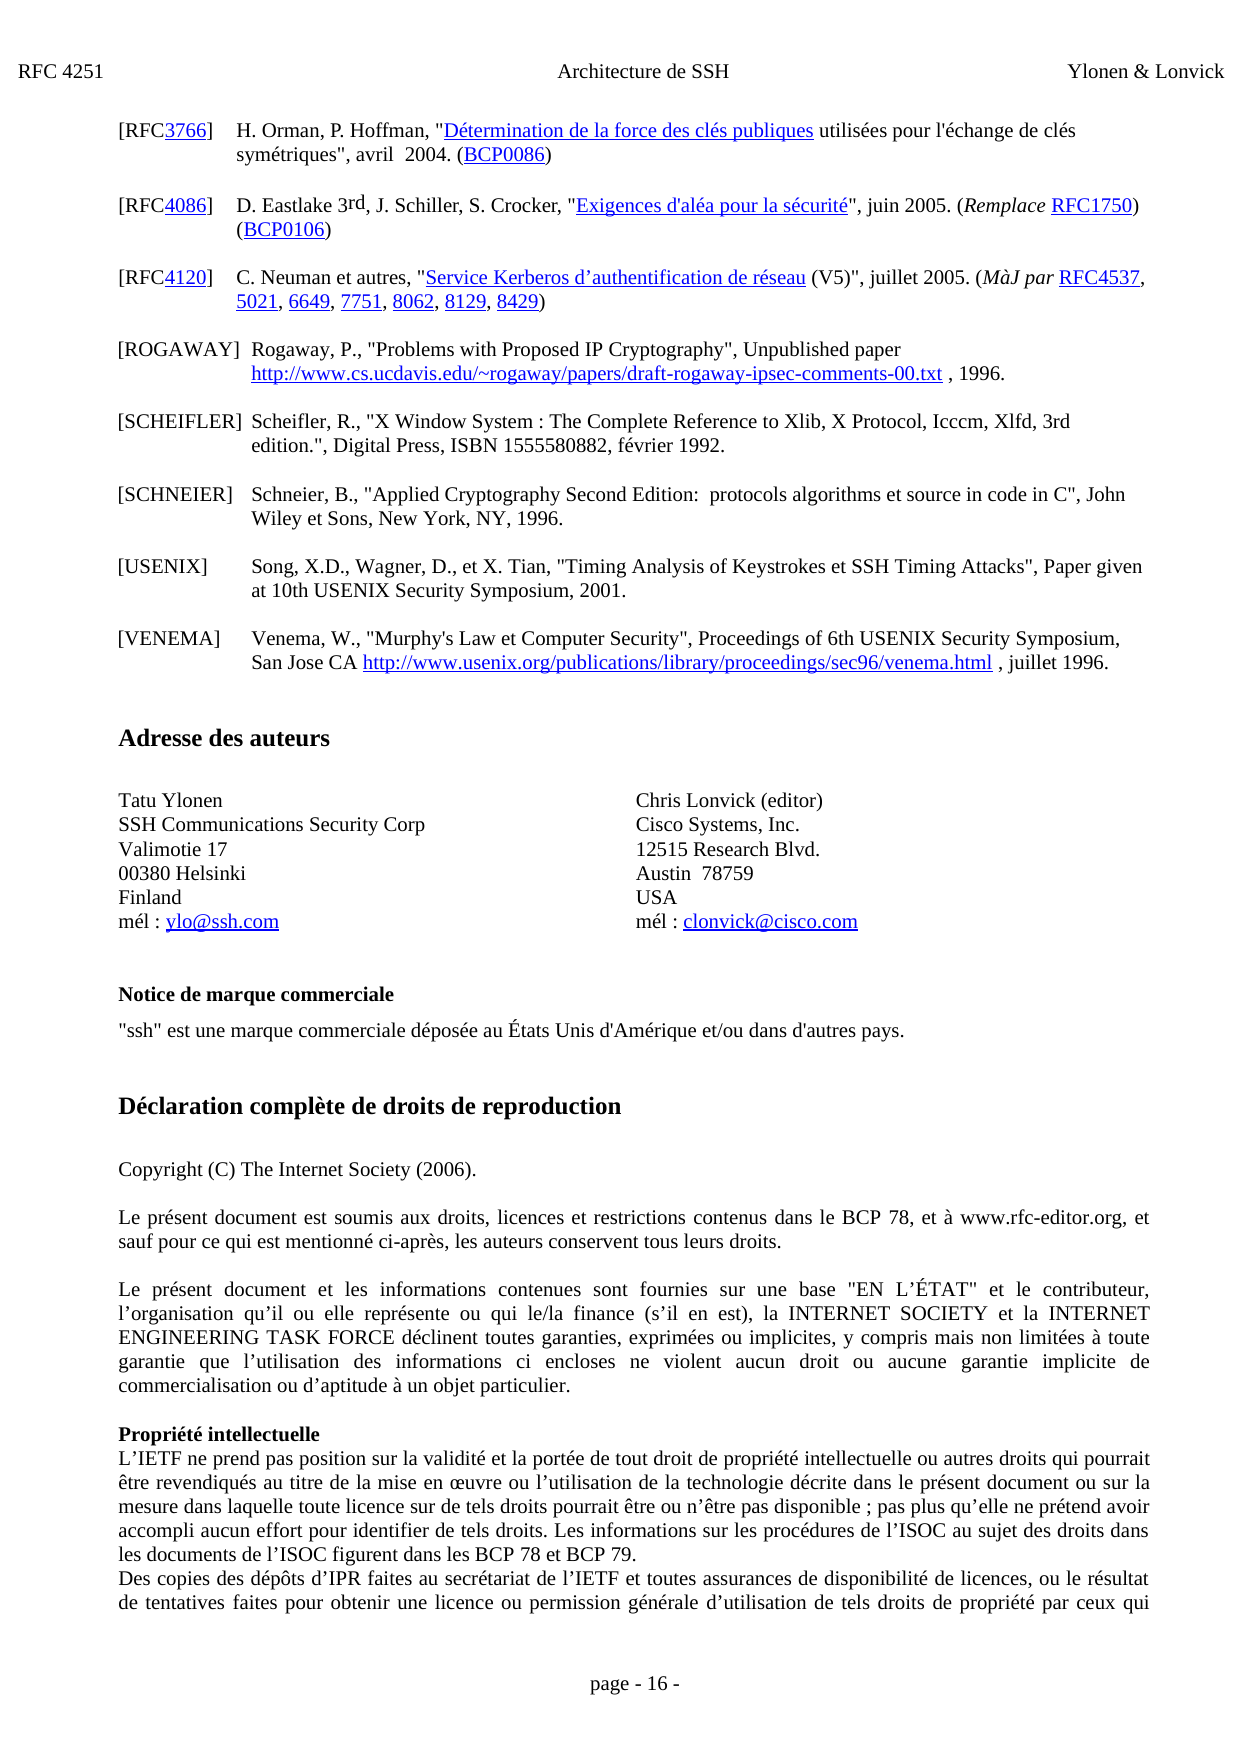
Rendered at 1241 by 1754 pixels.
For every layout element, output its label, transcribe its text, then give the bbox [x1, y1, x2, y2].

table_cell mél : ylo@ssh.com [107, 909, 624, 933]
text [ROGAWAY] Rogaway, P., "Problems with Proposed IP Cryptography", Unpublished paper http://www.cs.ucdavis.edu/~rogaway/papers/draft-rogaway-ipsec-comments-00.txt , 1996. [117, 337, 1152, 385]
table_cell mél : clonvick@cisco.com [624, 909, 1018, 933]
text [SCHEIFLER] Scheifler, R., "X Window System : The Complete Reference to Xlib, X Protocol, Icccm, Xlfd, 3rd edition.", Digital Press, ISBN 1555580882, février 1992. [117, 409, 1152, 457]
text [RFC4120] C. Neuman et autres, "Service Kerberos d’authentification de réseau (V5)", juillet 2005. (MàJ par RFC4537, 5021, 6649, 7751, 8062, 8129, 8429) [118, 265, 1152, 313]
table_cell Valimotie 17 [107, 836, 624, 861]
text Des copies des dépôts d’IPR faites au secrétariat de l’IETF et toutes assurances de disponibilité de licences, ou le résultat de tentatives faites pour obtenir une licence ou permission générale d’utilisation de tels droits de propriété par ceux qui [118, 1566, 1152, 1614]
text [VENEMA] Venema, W., "Murphy's Law et Computer Security", Proceedings of 6th USENIX Security Symposium, San Jose CA http://www.usenix.org/publications/library/proceedings/sec96/venema.html , juillet 1996. [117, 626, 1152, 674]
subtitle Déclaration complète de droits de reproduction [118, 1091, 1152, 1120]
text [RFC3766] H. Orman, P. Hoffman, "Détermination de la force des clés publiques utilisées pour l'échange de clés symétriques", avril 2004. (BCP0086) [118, 118, 1152, 166]
text [USENIX] Song, X.D., Wagner, D., et X. Tian, "Timing Analysis of Keystrokes et SSH Timing Attacks", Paper given at 10th USENIX Security Symposium, 2001. [117, 554, 1152, 602]
text [SCHNEIER] Schneier, B., "Applied Cryptography Second Edition: protocols algorithms et source in code in C", John Wiley et Sons, New York, NY, 1996. [117, 481, 1152, 529]
text Le présent document est soumis aux droits, licences et restrictions contenus dans le BCP 78, et à www.rfc-editor.org, et sauf pour ce qui est mentionné ci-après, les auteurs conservent tous leurs droits. [118, 1205, 1152, 1253]
subtitle Adresse des auteurs [118, 723, 1152, 752]
text "ssh" est une marque commerciale déposée au États Unis d'Amérique et/ou dans d'autres pays. [118, 1018, 1152, 1042]
text L’IETF ne prend pas position sur la validité et la portée de tout droit de propriété intellectuelle ou autres droits qui pourrait être revendiqués au titre de la mise en œuvre ou l’utilisation de la technologie décrite dans le présent document ou sur la mesure dans laquelle toute licence sur de tels droits pourrait être ou n’être pas disponible ; pas plus qu’elle ne prétend avoir accompli aucun effort pour identifier de tels droits. Les informations sur les procédures de l’ISOC au sujet des droits dans les documents de l’ISOC figurent dans les BCP 78 et BCP 79. [118, 1446, 1152, 1566]
subtitle Notice de marque commerciale [118, 982, 1152, 1006]
table_cell Finland [107, 885, 624, 909]
text Copyright (C) The Internet Society (2006). [118, 1157, 1152, 1181]
table_cell SSH Communications Security Corp [107, 813, 624, 836]
table_cell USA [624, 885, 1018, 909]
text [RFC4086] D. Eastlake 3rd, J. Schiller, S. Crocker, "Exigences d'aléa pour la sécurité", juin 2005. (Remplace RFC1750) (BCP0106) [118, 190, 1152, 241]
text Le présent document et les informations contenues sont fournies sur une base "EN L’ÉTAT" et le contributeur, l’organisation qu’il ou elle représente ou qui le/la finance (s’il en est), la INTERNET SOCIETY et la INTERNET ENGINEERING TASK FORCE déclinent toutes garanties, exprimées ou implicites, y compris mais non limitées à toute garantie que l’utilisation des informations ci encloses ne violent aucun droit ou aucune garantie implicite de commercialisation ou d’aptitude à un objet particulier. [118, 1277, 1152, 1397]
table_header Tatu Ylonen [107, 788, 624, 812]
table_cell 12515 Research Blvd. [624, 836, 1018, 861]
table_cell 00380 Helsinki [107, 861, 624, 884]
text Propriété intellectuelle [118, 1421, 1152, 1446]
table_cell Cisco Systems, Inc. [624, 813, 1018, 836]
table_cell Austin 78759 [624, 861, 1018, 884]
table_header Chris Lonvick (editor) [624, 788, 1018, 812]
